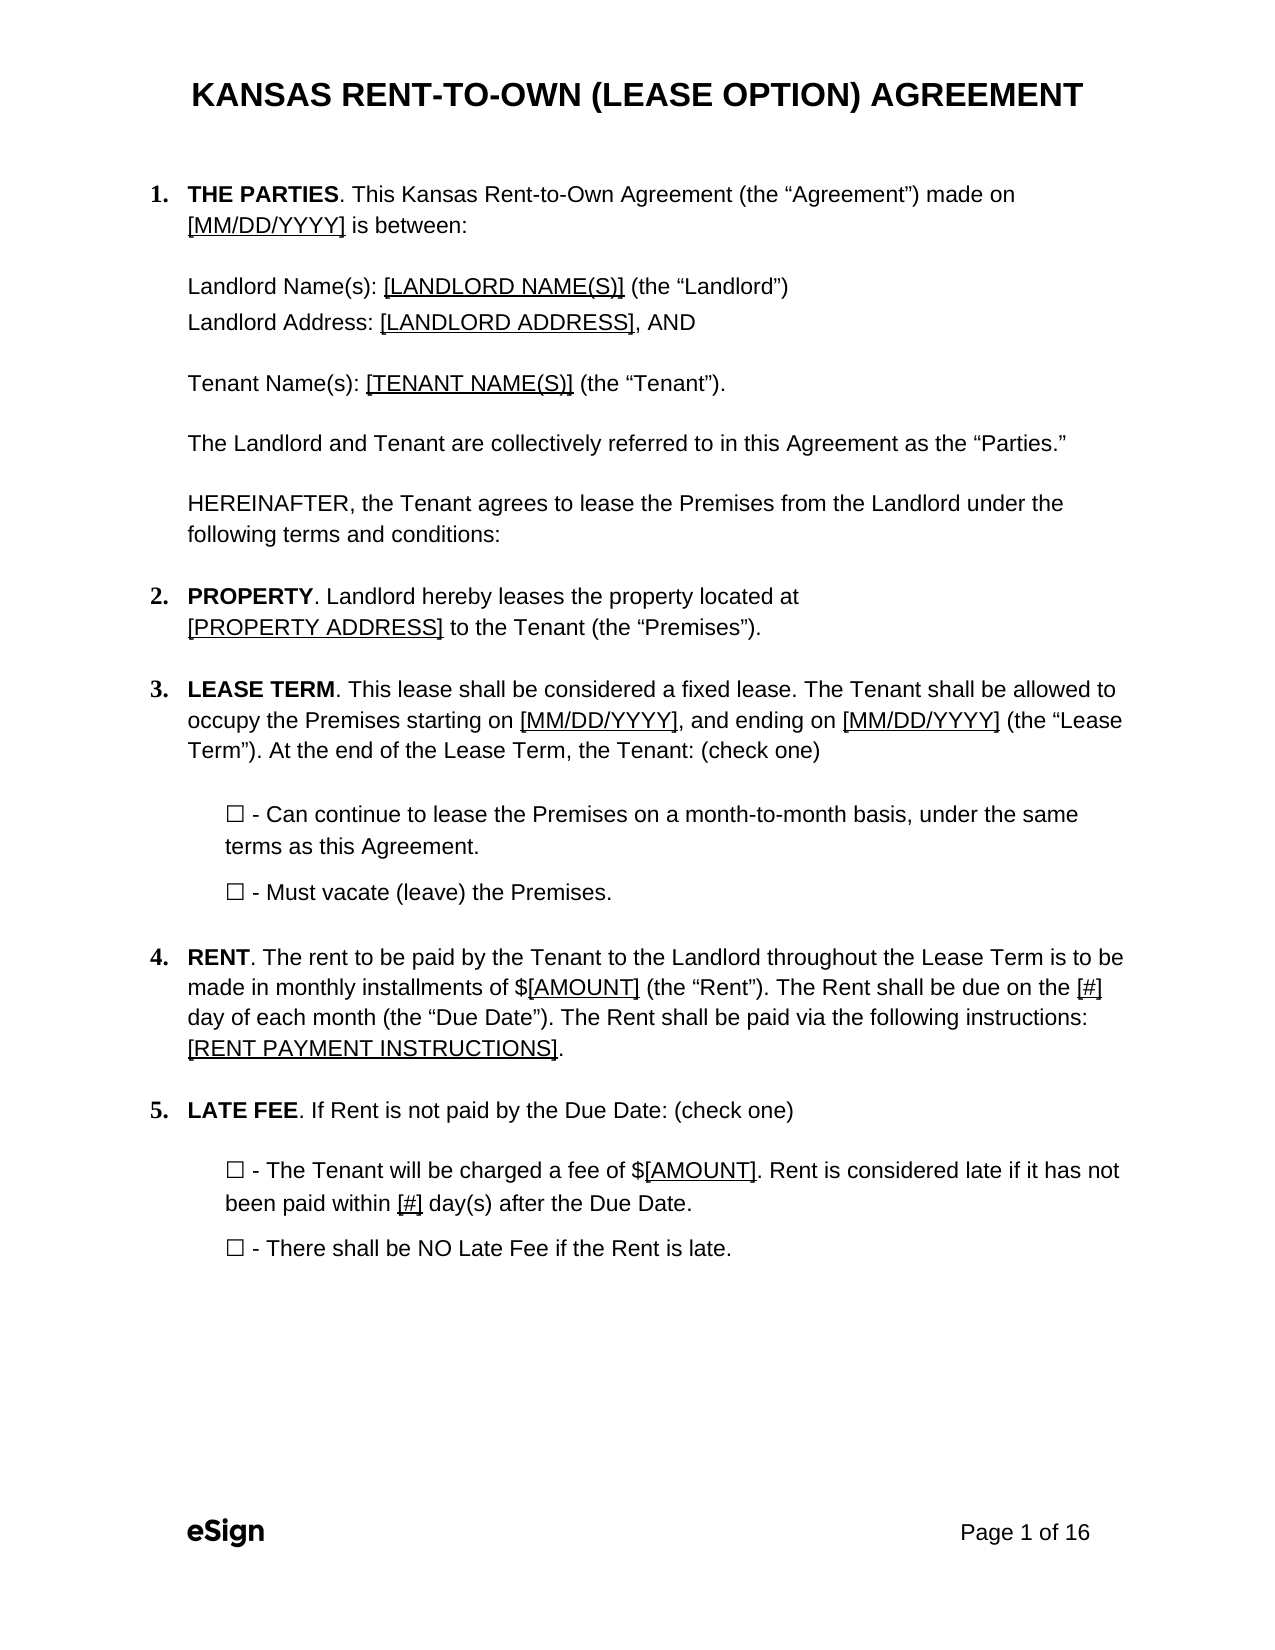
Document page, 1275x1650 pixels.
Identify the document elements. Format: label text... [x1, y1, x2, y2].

list LATE FEE. If Rent is not paid by the Due Date: (check one) [150, 1095, 1125, 1124]
subtitle The Landlord and Tenant are collectively referred to in this Agreement as the “Parties.” [187, 430, 1125, 456]
list PROPERTY. Landlord hereby leases the property located at [150, 581, 1125, 610]
list LEASE TERM. This lease shall be considered a fixed lease. The Tenant shall be allowed to occupy the Premises starting on [MM/DD/YYYY], and ending on [MM/DD/YYYY] (the “Lease Term”). At the end of the Lease Term, the Tenant: (check one) [150, 674, 1125, 763]
subtitle KANSAS RENT-TO-OWN (LEASE OPTION) AGREEMENT [150, 75, 1125, 113]
list RENT. The rent to be paid by the Tenant to the Landlord throughout the Lease Term is to be made in monthly installments of $[AMOUNT] (the “Rent”). The Rent shall be due on the [#] day of each month (the “Due Date”). The Rent shall be paid via the following instructions: [RENT PAYMENT INSTRUCTIONS]. [150, 942, 1125, 1061]
list Landlord Address: [LANDLORD ADDRESS], AND [187, 309, 1125, 335]
text ☐ - Can continue to lease the Premises on a month-to-month basis, under the same terms as this Agreement. [225, 798, 1125, 859]
text ☐ - Must vacate (leave) the Premises. [225, 875, 1125, 907]
list ☐ - The Tenant will be charged a fee of $[AMOUNT]. Rent is considered late if it has not been paid within [#] day(s) after the Due Date. [225, 1154, 1125, 1216]
list HEREINAFTER, the Tenant agrees to lease the Premises from the Landlord under the following terms and conditions: [187, 490, 1125, 547]
list Landlord Name(s): [LANDLORD NAME(S)] (the “Landlord”) [187, 273, 1125, 299]
list THE PARTIES. This Kansas Rent-to-Own Agreement (the “Agreement”) made on [MM/DD/YYYY] is between: [150, 179, 1125, 238]
list [PROPERTY ADDRESS] to the Tenant (the “Premises”). [187, 614, 1125, 640]
list ☐ - There shall be NO Late Fee if the Rent is late. [225, 1232, 1125, 1263]
subtitle Tenant Name(s): [TENANT NAME(S)] (the “Tenant”). [187, 369, 1125, 396]
